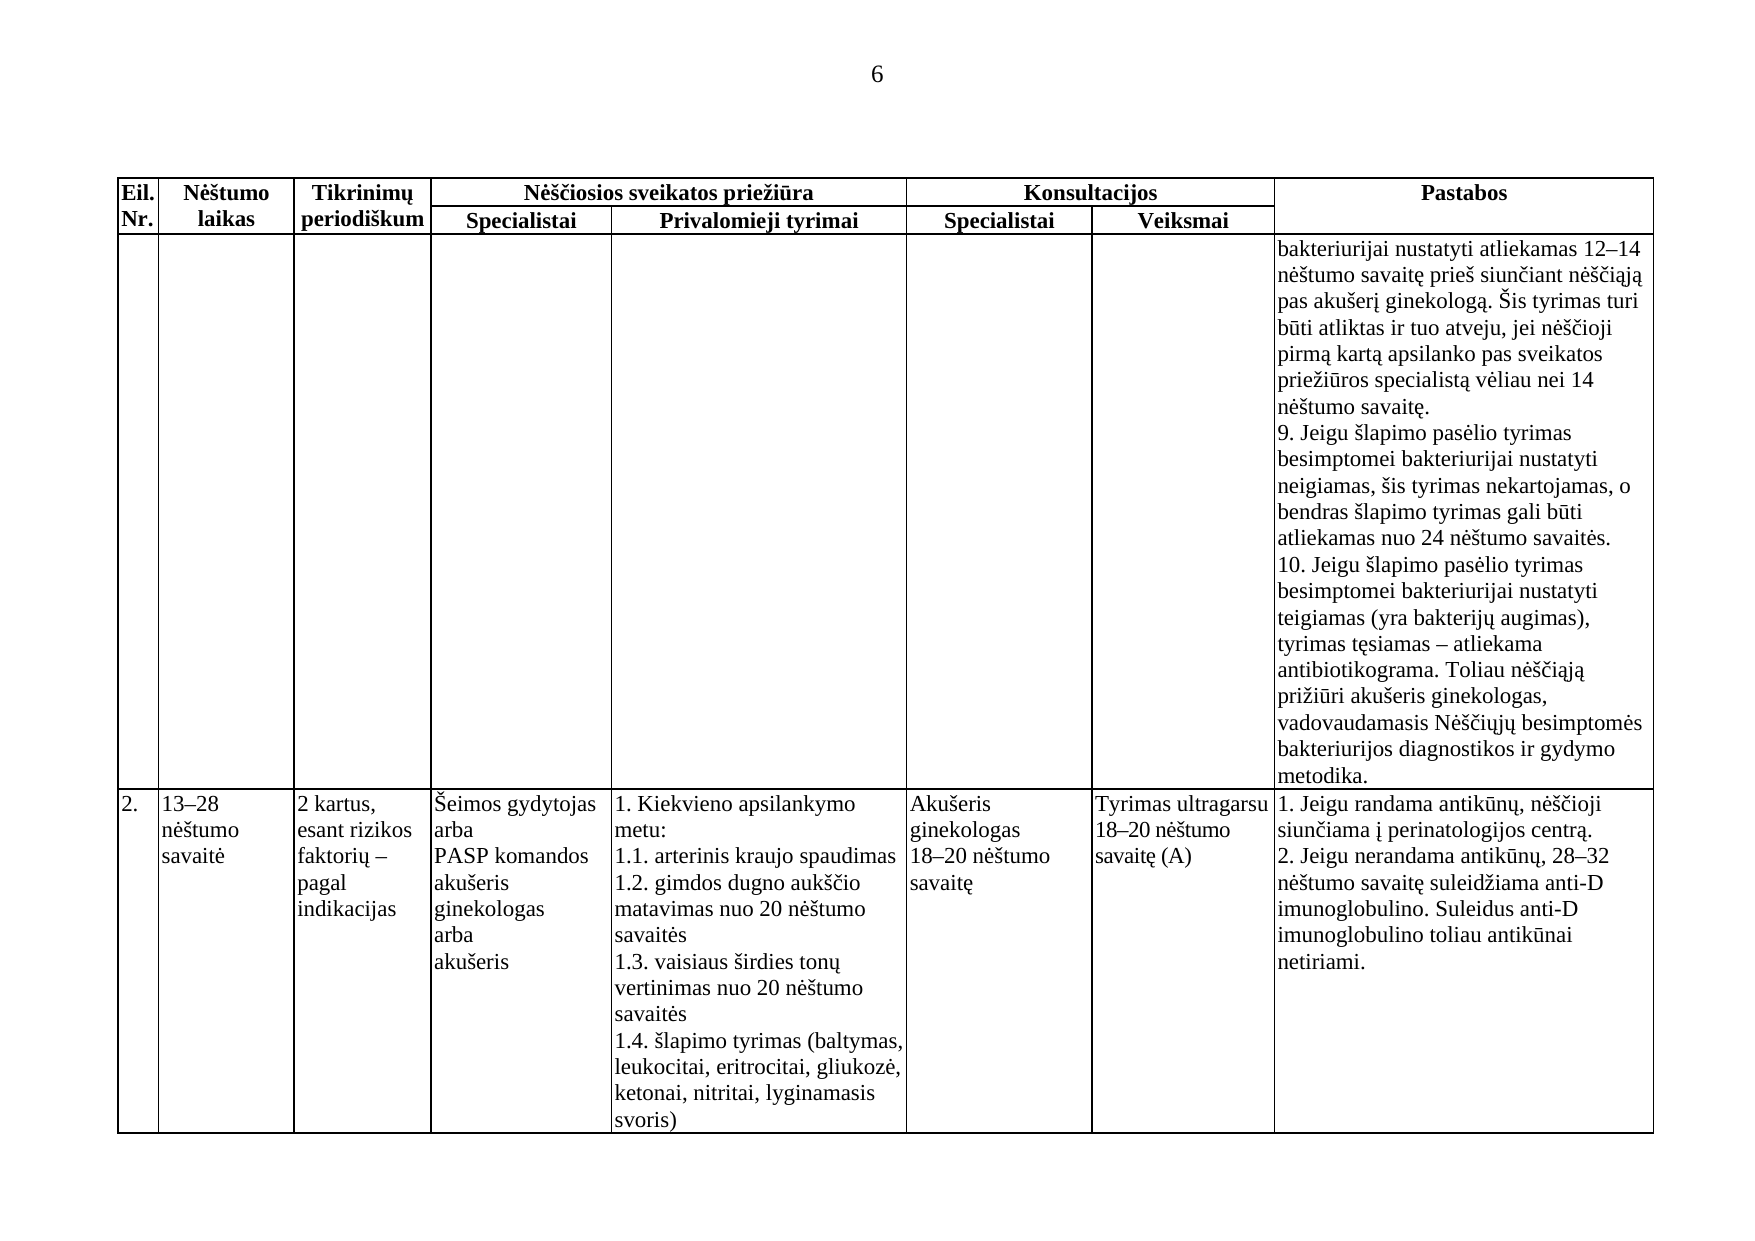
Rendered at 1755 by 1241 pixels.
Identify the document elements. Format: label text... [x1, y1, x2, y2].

table_cell 2 kartus, esant rizikos faktorių – pagal indikacijas [295, 790, 430, 1132]
table_header Tikrinimų periodiškumas [295, 179, 430, 233]
table_cell 1. Jeigu randama antikūnų, nėščioji siunčiama į perinatologijos centrą. 2. Jeigu nerandama antikūnų, 28–32 nėštumo savaitę suleidžiama anti-D imunoglobulino. Suleidus anti-D imunoglobulino toliau antikūnai netiriami. [1275, 790, 1653, 1132]
table_cell [612, 235, 906, 788]
table_header Eil. Nr. [119, 179, 158, 233]
table_cell Privalomieji tyrimai [612, 207, 906, 233]
table_cell [1093, 235, 1274, 788]
table_cell Specialistai [907, 207, 1091, 233]
table_cell Akušeris ginekologas 18–20 nėštumo savaitę [907, 790, 1091, 1132]
table_cell [295, 235, 430, 788]
table_header Nėštumo laikas [159, 179, 293, 233]
table_cell Specialistai [432, 207, 611, 233]
table_header Nėščiosios sveikatos priežiūra [432, 179, 906, 205]
table_cell bakteriurijai nustatyti atliekamas 12–14 nėštumo savaitę prieš siunčiant nėščiąją pas akušerį ginekologą. Šis tyrimas turi būti atliktas ir tuo atveju, jei nėščioji pirmą kartą apsilanko pas sveikatos priežiūros specialistą vėliau nei 14 nėštumo savaitę. 9. Jeigu šlapimo pasėlio tyrimas besimptomei bakteriurijai nustatyti neigiamas, šis tyrimas nekartojamas, o bendras šlapimo tyrimas gali būti atliekamas nuo 24 nėštumo savaitės. 10. Jeigu šlapimo pasėlio tyrimas besimptomei bakteriurijai nustatyti teigiamas (yra bakterijų augimas), tyrimas tęsiamas – atliekama antibiotikograma. Toliau nėščiąją prižiūri akušeris ginekologas, vadovaudamasis Nėščiųjų besimptomės bakteriurijos diagnostikos ir gydymo metodika. [1275, 235, 1653, 788]
table_cell [119, 235, 158, 788]
table_cell [907, 235, 1091, 788]
table_cell Veiksmai [1093, 207, 1274, 233]
table_header Konsultacijos [907, 179, 1274, 205]
table_cell [432, 235, 611, 788]
table_cell 1. Kiekvieno apsilankymo metu: 1.1. arterinis kraujo spaudimas 1.2. gimdos dugno aukščio matavimas nuo 20 nėštumo savaitės 1.3. vaisiaus širdies tonų vertinimas nuo 20 nėštumo savaitės 1.4. šlapimo tyrimas (baltymas, leukocitai, eritrocitai, gliukozė, ketonai, nitritai, lyginamasis svoris) [612, 790, 906, 1132]
table_cell Tyrimas ultragarsu 18–20 nėštumo savaitę (A) [1093, 790, 1274, 1132]
table_cell [159, 235, 293, 788]
table_cell Šeimos gydytojas arba PASP komandos akušeris ginekologas arba akušeris [432, 790, 611, 1132]
table_cell 13–28 nėštumo savaitė [159, 790, 293, 1132]
table_cell 2. [119, 790, 158, 1132]
table_header Pastabos [1275, 179, 1653, 233]
